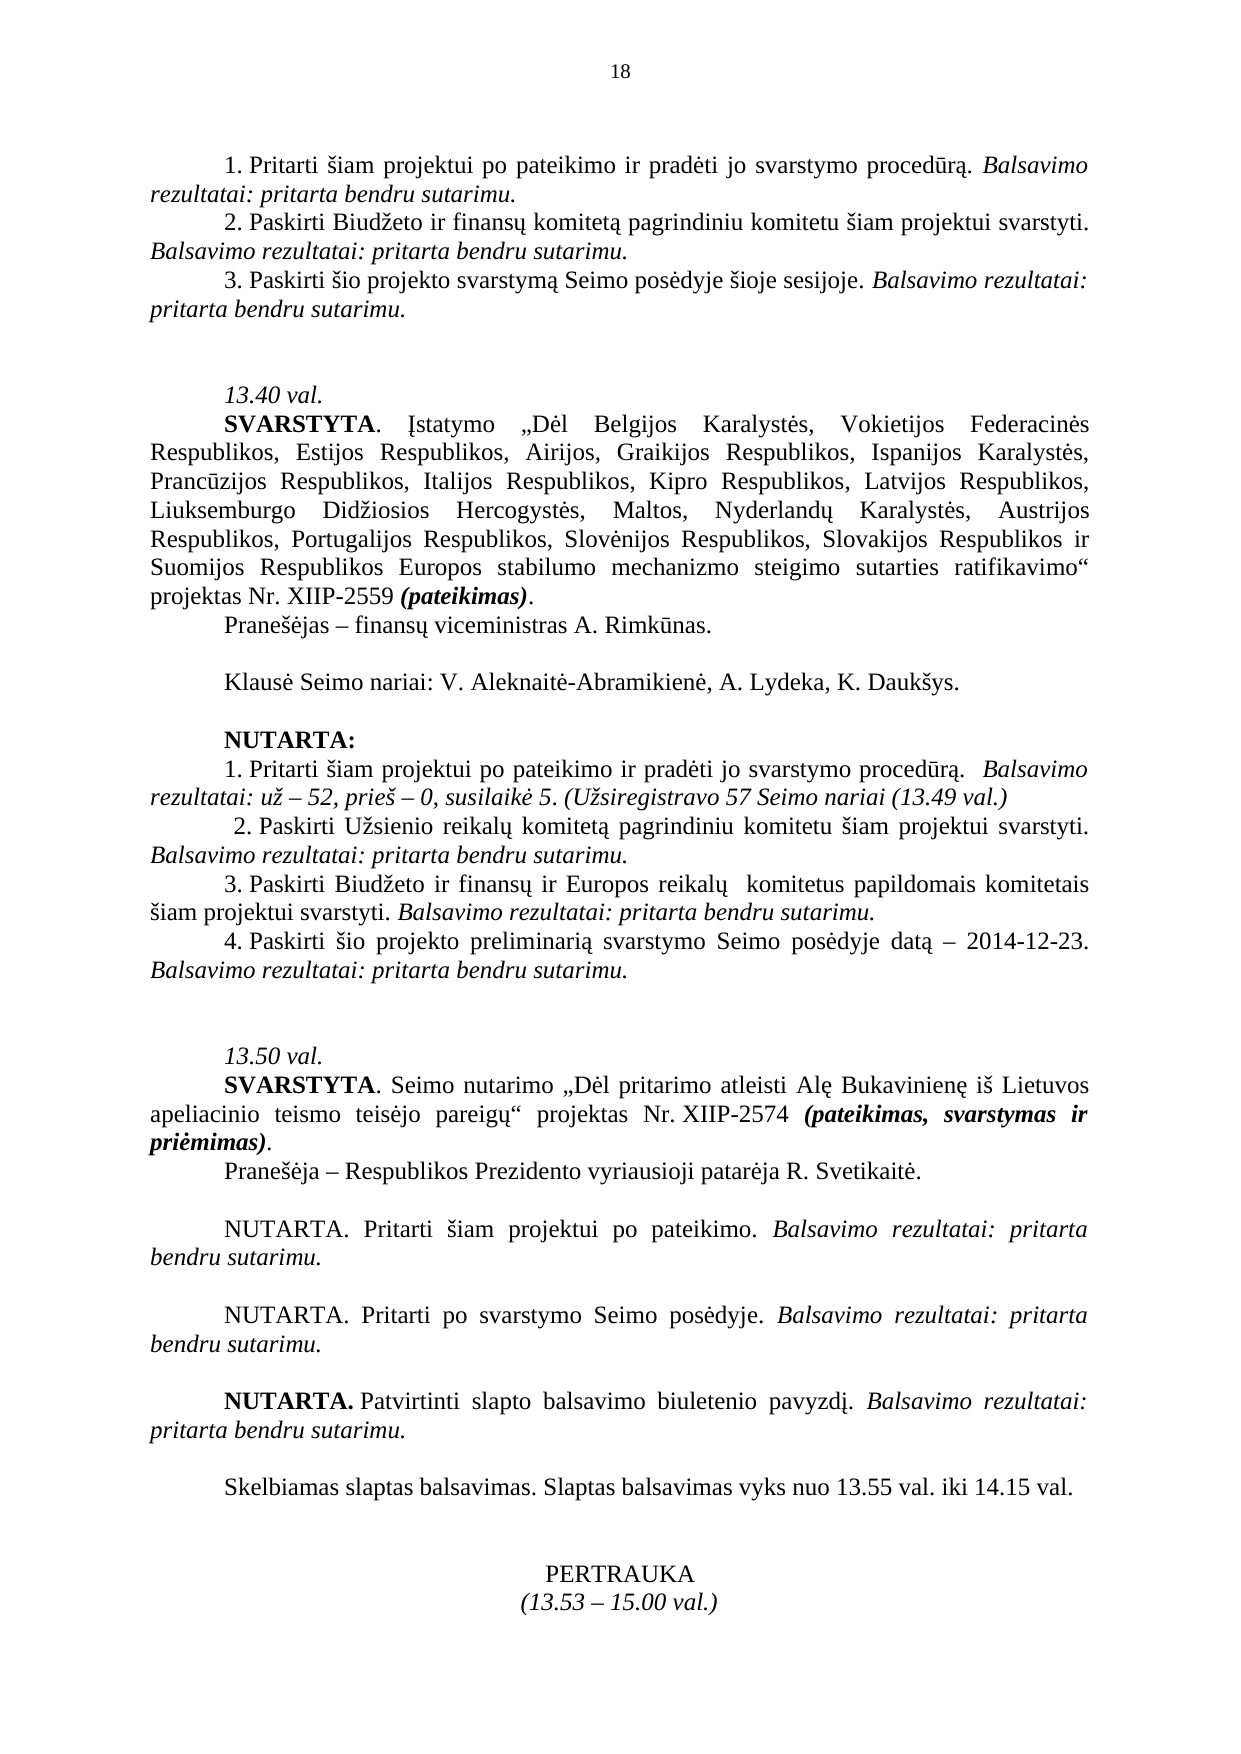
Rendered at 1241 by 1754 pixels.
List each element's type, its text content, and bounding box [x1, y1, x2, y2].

text SVARSTYTA. Seimo nutarimo „Dėl pritarimo atleisti Alę Bukavinienę iš Lietuvos apeliacinio teismo teisėjo pareigų“ projektas Nr. XIIP-2574 (pateikimas, svarstymas ir priėmimas). [150, 1070, 1090, 1156]
text 2. Paskirti Užsienio reikalų komitetą pagrindiniu komitetu šiam projektui svarstyti. Balsavimo rezultatai: pritarta bendru sutarimu. [150, 811, 1090, 869]
text 3. Paskirti šio projekto svarstymą Seimo posėdyje šioje sesijoje. Balsavimo rezultatai: pritarta bendru sutarimu. [150, 265, 1090, 322]
text NUTARTA. Pritarti šiam projektui po pateikimo. Balsavimo rezultatai: pritarta bendru sutarimu. [150, 1214, 1090, 1271]
text SVARSTYTA. Įstatymo „Dėl Belgijos Karalystės, Vokietijos Federacinės Respublikos, Estijos Respublikos, Airijos, Graikijos Respublikos, Ispanijos Karalystės, Prancūzijos Respublikos, Italijos Respublikos, Kipro Respublikos, Latvijos Respublikos, Liuksemburgo Didžiosios Hercogystės, Maltos, Nyderlandų Karalystės, Austrijos Respublikos, Portugalijos Respublikos, Slovėnijos Respublikos, Slovakijos Respublikos ir Suomijos Respublikos Europos stabilumo mechanizmo steigimo sutarties ratifikavimo“ projektas Nr. XIIP-2559 (pateikimas). [150, 409, 1090, 610]
text Skelbiamas slaptas balsavimas. Slaptas balsavimas vyks nuo 13.55 val. iki 14.15 val. [150, 1472, 1090, 1501]
text 1. Pritarti šiam projektui po pateikimo ir pradėti jo svarstymo procedūrą. Balsavimo rezultatai: už – 52, prieš – 0, susilaikė 5. (Užsiregistravo 57 Seimo nariai (13.49 val.) [150, 754, 1090, 811]
text NUTARTA. Pritarti po svarstymo Seimo posėdyje. Balsavimo rezultatai: pritarta bendru sutarimu. [150, 1300, 1090, 1357]
text 2. Paskirti Biudžeto ir finansų komitetą pagrindiniu komitetu šiam projektui svarstyti. Balsavimo rezultatai: pritarta bendru sutarimu. [150, 207, 1090, 265]
text 4. Paskirti šio projekto preliminarią svarstymo Seimo posėdyje datą – 2014-12-23. Balsavimo rezultatai: pritarta bendru sutarimu. [150, 926, 1090, 984]
text NUTARTA. Patvirtinti slapto balsavimo biuletenio pavyzdį. Balsavimo rezultatai: pritarta bendru sutarimu. [150, 1386, 1090, 1444]
text Klausė Seimo nariai: V. Aleknaitė-Abramikienė, A. Lydeka, K. Daukšys. [150, 667, 1090, 696]
text NUTARTA: [150, 725, 1090, 754]
text 1. Pritarti šiam projektui po pateikimo ir pradėti jo svarstymo procedūrą. Balsavimo rezultatai: pritarta bendru sutarimu. [150, 150, 1090, 207]
text 13.50 val. [150, 1041, 1090, 1070]
text PERTRAUKA [150, 1559, 1090, 1587]
text (13.53 – 15.00 val.) [150, 1587, 1090, 1616]
text Pranešėja – Respublikos Prezidento vyriausioji patarėja R. Svetikaitė. [150, 1156, 1090, 1185]
text 13.40 val. [150, 380, 1090, 409]
text 3. Paskirti Biudžeto ir finansų ir Europos reikalų komitetus papildomais komitetais šiam projektui svarstyti. Balsavimo rezultatai: pritarta bendru sutarimu. [150, 869, 1090, 926]
text Pranešėjas – finansų viceministras A. Rimkūnas. [150, 610, 1090, 639]
